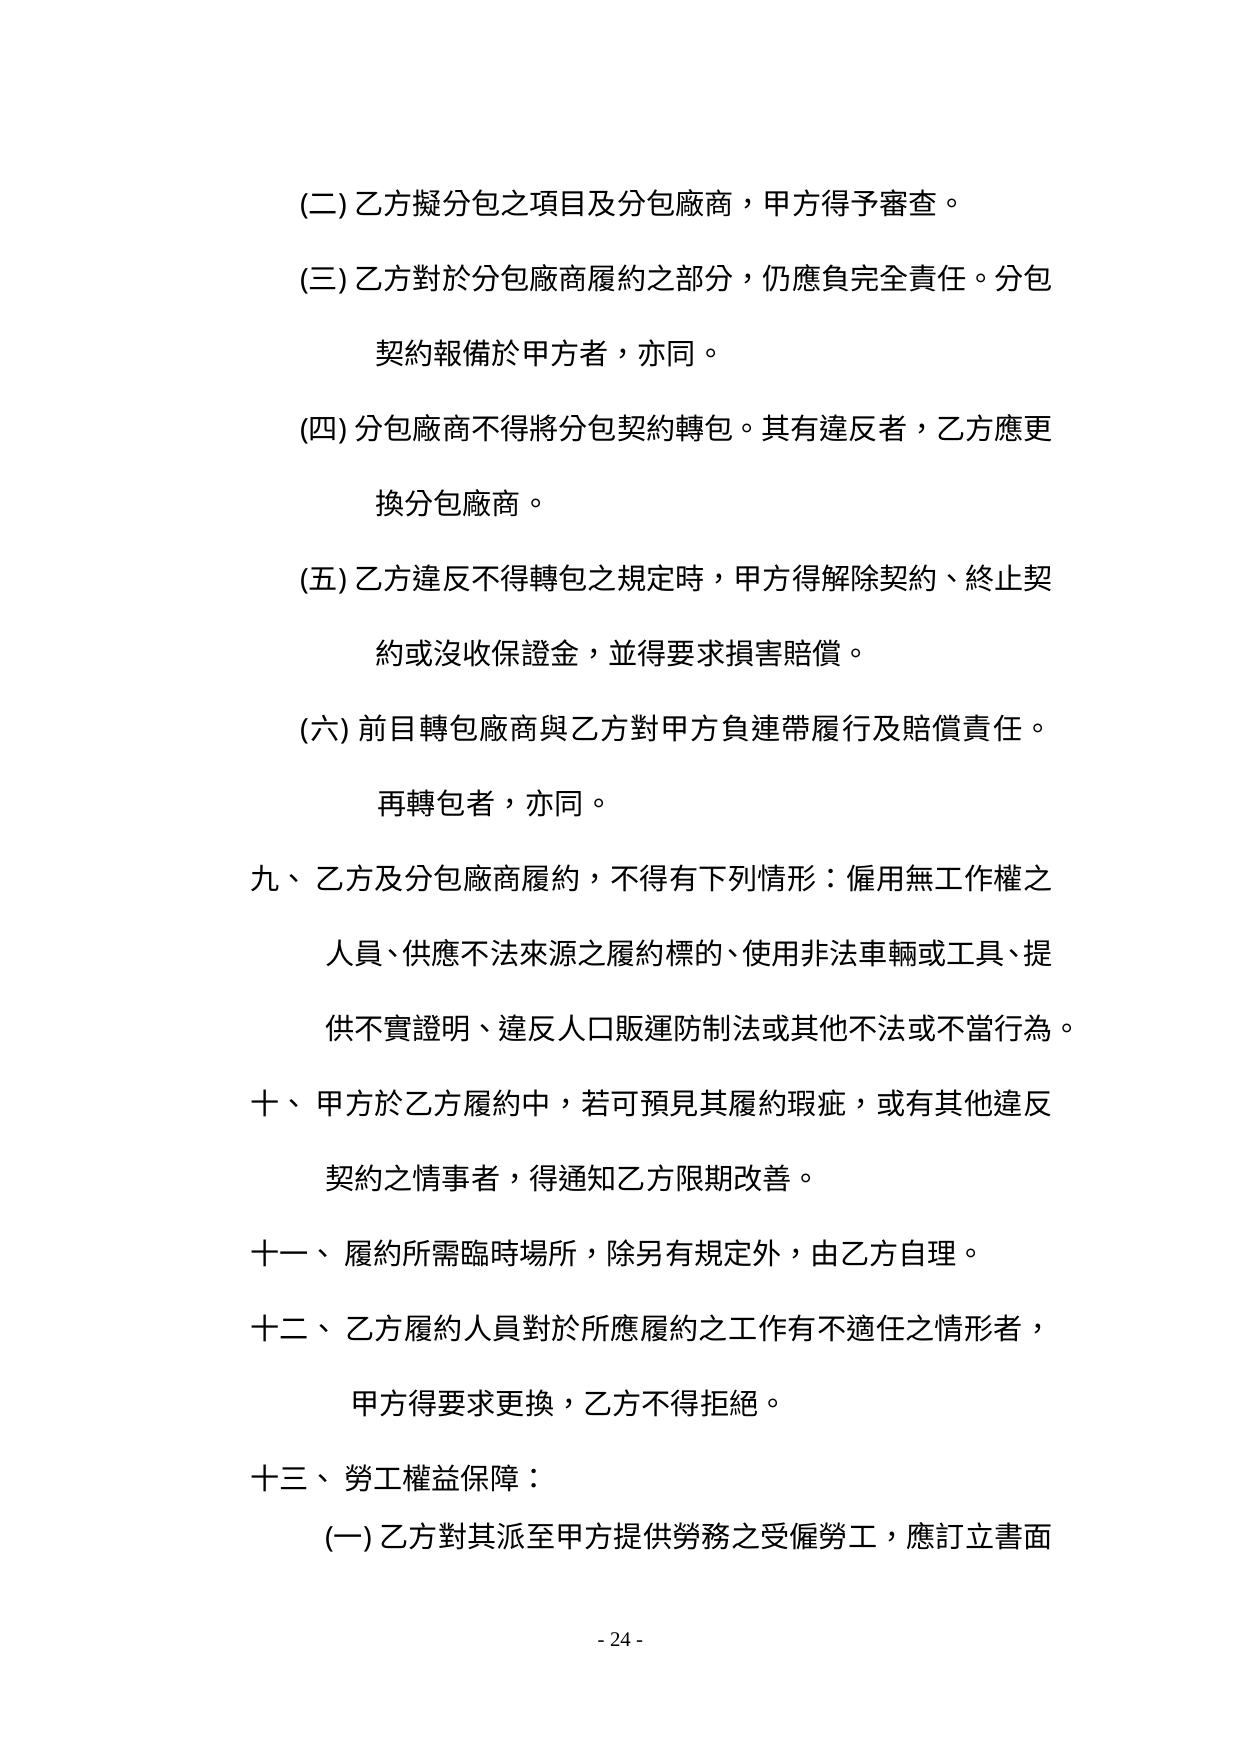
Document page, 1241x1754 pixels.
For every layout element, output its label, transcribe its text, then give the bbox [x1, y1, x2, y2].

text 十、 甲方於乙方履約中，若可預見其履約瑕疵，或有其他違反契約之情事者，得通知乙方限期改善。 [250, 1064, 1053, 1214]
text 十三、 勞工權益保障： [250, 1439, 1053, 1514]
text (四) 分包廠商不得將分包契約轉包。其有違反者，乙方應更換分包廠商。 [300, 389, 1053, 539]
text (五) 乙方違反不得轉包之規定時，甲方得解除契約、終止契約或沒收保證金，並得要求損害賠償。 [300, 539, 1053, 689]
text 十一、 履約所需臨時場所，除另有規定外，由乙方自理。 [250, 1214, 1053, 1289]
text (六) 前目轉包廠商與乙方對甲方負連帶履行及賠償責任。再轉包者，亦同。 [300, 689, 1053, 839]
text (一) 乙方對其派至甲方提供勞務之受僱勞工，應訂立書面 [325, 1514, 1053, 1556]
text 九、 乙方及分包廠商履約，不得有下列情形：僱用無工作權之人員、供應不法來源之履約標的、使用非法車輛或工具、提供不實證明、違反人口販運防制法或其他不法或不當行為。 [250, 839, 1053, 1064]
text 十二、 乙方履約人員對於所應履約之工作有不適任之情形者，甲方得要求更換，乙方不得拒絕。 [250, 1289, 1053, 1439]
text (二) 乙方擬分包之項目及分包廠商，甲方得予審查。 [300, 164, 1053, 239]
text (三) 乙方對於分包廠商履約之部分，仍應負完全責任。分包契約報備於甲方者，亦同。 [300, 239, 1053, 389]
